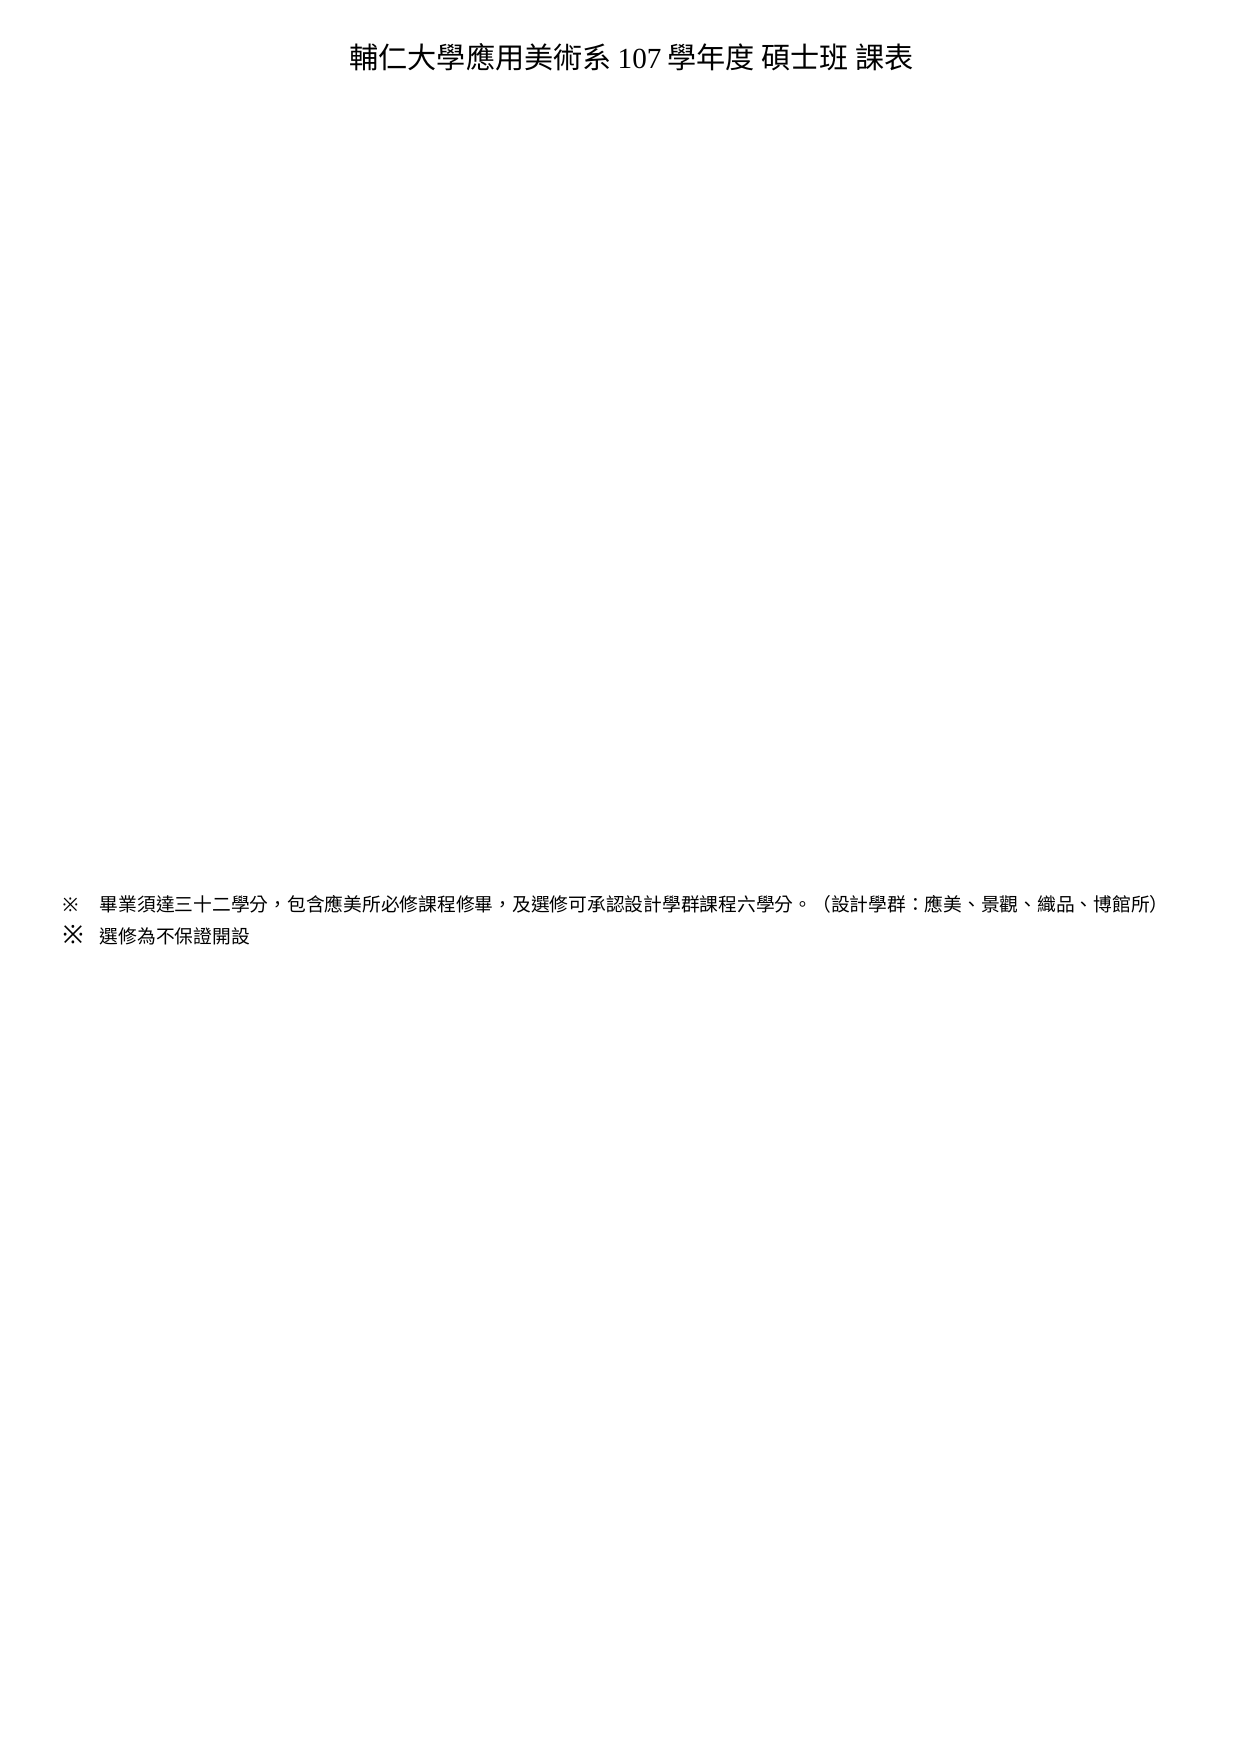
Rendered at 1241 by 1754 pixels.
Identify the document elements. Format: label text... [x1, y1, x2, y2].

list 畢業須達三十二學分，包含應美所必修課程修畢，及選修可承認設計學群課程六學分。（設計學群：應美、景觀、織品、博館所） [62, 889, 1200, 917]
list 選修為不保證開設 [62, 917, 1200, 951]
